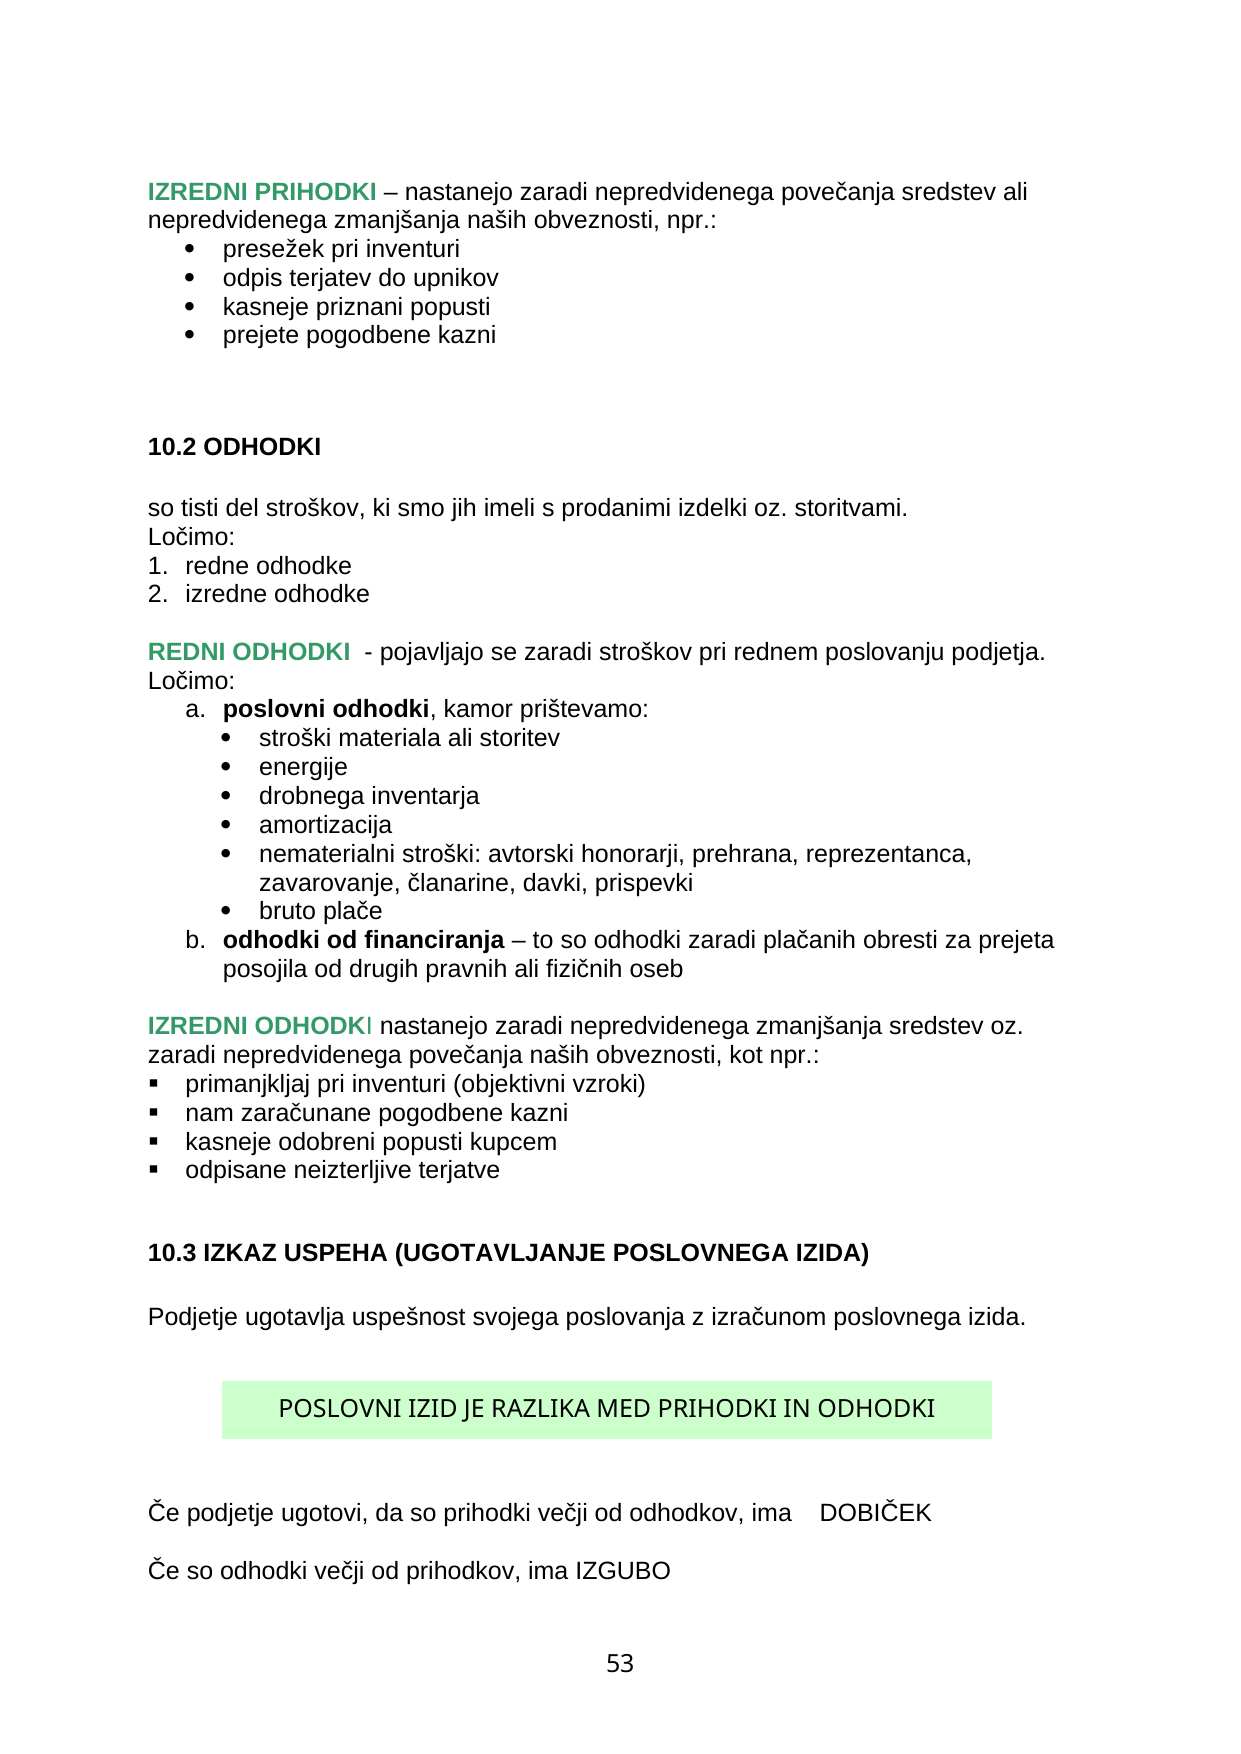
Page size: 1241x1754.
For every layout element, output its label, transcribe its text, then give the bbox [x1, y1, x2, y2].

subtitle 10.3 IZKAZ USPEHA (UGOTAVLJANJE POSLOVNEGA IZIDA) [148, 1238, 1093, 1267]
text POSLOVNI IZID JE RAZLIKA MED PRIHODKI IN ODHODKI [238, 1390, 976, 1424]
list izredne odhodke [148, 579, 1093, 608]
list nematerialni stroški: avtorski honorarji, prehrana, reprezentanca, zavarovanje, članarine, davki, prispevki [221, 839, 1093, 896]
text Podjetje ugotavlja uspešnost svojega poslovanja z izračunom poslovnega izida. [148, 1302, 1093, 1331]
list energije [221, 752, 1093, 781]
list amortizacija [221, 810, 1093, 839]
list odhodki od financiranja – to so odhodki zaradi plačanih obresti za prejeta posojila od drugih pravnih ali fizičnih oseb [185, 925, 1093, 983]
text Če podjetje ugotovi, da so prihodki večji od odhodkov, ima DOBIČEK [148, 1498, 1093, 1527]
text REDNI ODHODKI - pojavljajo se zaradi stroškov pri rednem poslovanju podjetja. Ločimo: [148, 637, 1093, 694]
list stroški materiala ali storitev [221, 723, 1093, 752]
text IZREDNI ODHODKI nastanejo zaradi nepredvidenega zmanjšanja sredstev oz. zaradi nepredvidenega povečanja naših obveznosti, kot npr.: [148, 1011, 1093, 1069]
list redne odhodke [148, 551, 1093, 579]
list kasneje odobreni popusti kupcem [148, 1127, 1093, 1155]
list prejete pogodbene kazni [185, 321, 1093, 349]
text Ločimo: [148, 522, 1093, 551]
subtitle 10.2 ODHODKI [148, 432, 1093, 461]
list presežek pri inventuri [185, 234, 1093, 263]
list primanjkljaj pri inventuri (objektivni vzroki) [148, 1069, 1093, 1098]
list bruto plače [221, 896, 1093, 925]
text IZREDNI PRIHODKI – nastanejo zaradi nepredvidenega povečanja sredstev ali nepredvidenega zmanjšanja naših obveznosti, npr.: [148, 176, 1093, 234]
list drobnega inventarja [221, 781, 1093, 810]
text Če so odhodki večji od prihodkov, ima IZGUBO [148, 1556, 1093, 1584]
list nam zaračunane pogodbene kazni [148, 1098, 1093, 1127]
list kasneje priznani popusti [185, 292, 1093, 321]
list poslovni odhodki, kamor prištevamo: [185, 694, 1093, 723]
list odpisane neizterljive terjatve [148, 1155, 1093, 1184]
list odpis terjatev do upnikov [185, 263, 1093, 292]
text so tisti del stroškov, ki smo jih imeli s prodanimi izdelki oz. storitvami. [148, 493, 1093, 522]
